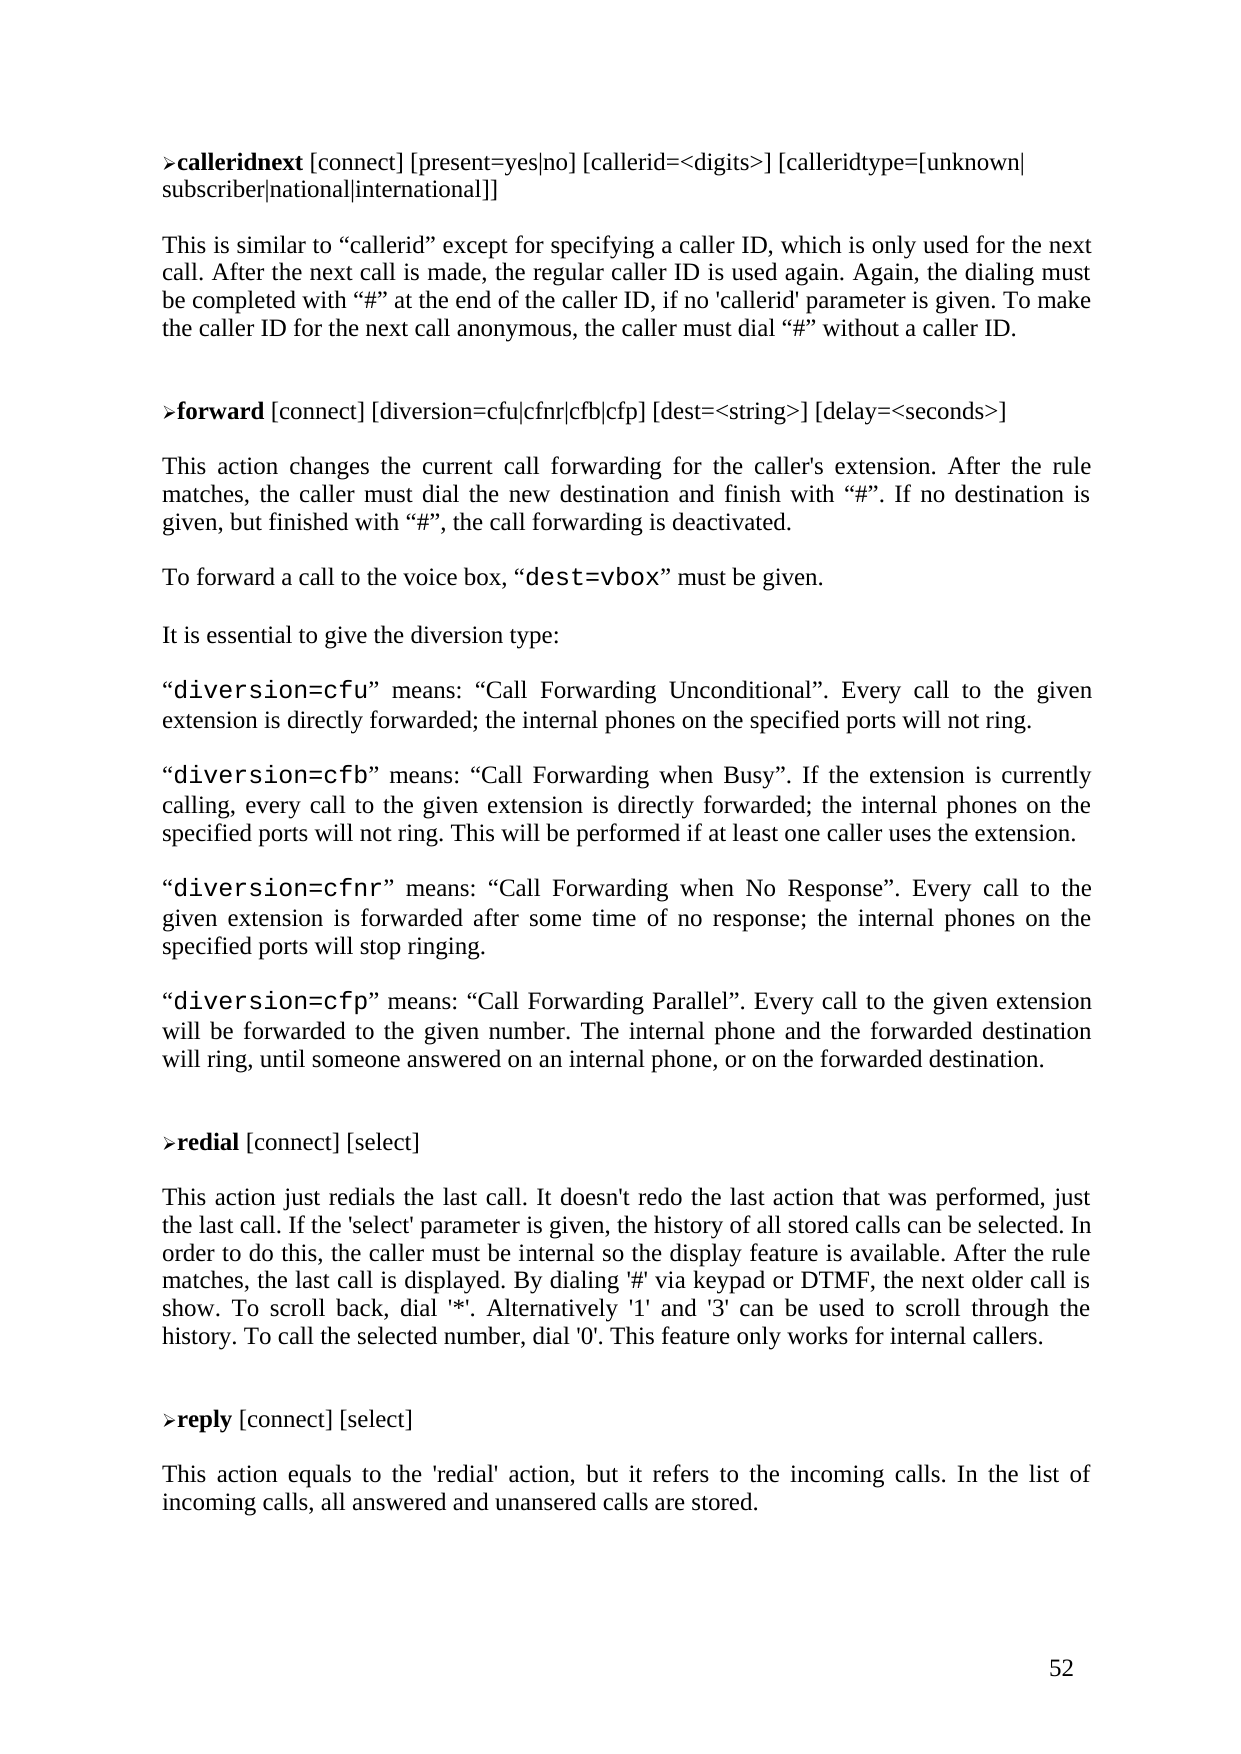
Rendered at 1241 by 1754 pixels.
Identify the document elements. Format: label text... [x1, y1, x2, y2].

text “diversion=cfnr” means: “Call Forwarding when No Response”. Every call to the given extension is forwarded after some time of no response; the internal phones on the specified ports will stop ringing. [162, 874, 1092, 959]
text “diversion=cfp” means: “Call Forwarding Parallel”. Every call to the given extension will be forwarded to the given number. The internal phone and the forwarded destination will ring, until someone answered on an internal phone, or on the forwarded destination. [162, 987, 1092, 1072]
list reply [connect] [select] [162, 1405, 1092, 1433]
text To forward a call to the voice box, “dest=vbox” must be given. [162, 563, 1092, 593]
list calleridnext [connect] [present=yes|no] [callerid=<digits>] [calleridtype=[unknown|subscriber|national|international]] [162, 148, 1092, 203]
text This action changes the current call forwarding for the caller's extension. After the rule matches, the caller must dial the new destination and finish with “#”. If no destination is given, but finished with “#”, the call forwarding is deactivated. [162, 452, 1092, 536]
text This action equals to the 'redial' action, but it refers to the incoming calls. In the list of incoming calls, all answered and unansered calls are stored. [162, 1460, 1092, 1516]
text This action just redials the last call. It doesn't redo the last action that was performed, just the last call. If the 'select' parameter is given, the history of all stored calls can be selected. In order to do this, the caller must be internal so the display feature is available. After the rule matches, the last call is displayed. By dialing '#' via keypad or DTMF, the next older call is show. To scroll back, dial '*'. Alternatively '1' and '3' can be used to scroll through the history. To call the selected number, dial '0'. This feature only works for internal callers. [162, 1183, 1092, 1349]
list redial [connect] [select] [162, 1128, 1092, 1156]
text This is similar to “callerid” except for specifying a caller ID, which is only used for the next call. After the next call is made, the regular caller ID is used again. Again, the dialing must be completed with “#” at the end of the caller ID, if no 'callerid' parameter is given. To make the caller ID for the next call anonymous, the caller must dial “#” without a caller ID. [162, 231, 1092, 342]
text “diversion=cfu” means: “Call Forwarding Unconditional”. Every call to the given extension is directly forwarded; the internal phones on the specified ports will not ring. [162, 676, 1092, 734]
text “diversion=cfb” means: “Call Forwarding when Busy”. If the extension is currently calling, every call to the given extension is directly forwarded; the internal phones on the specified ports will not ring. This will be performed if at least one caller uses the extension. [162, 761, 1092, 847]
text It is essential to give the diversion type: [162, 621, 1092, 648]
list forward [connect] [diversion=cfu|cfnr|cfb|cfp] [dest=<string>] [delay=<seconds>] [162, 397, 1092, 425]
